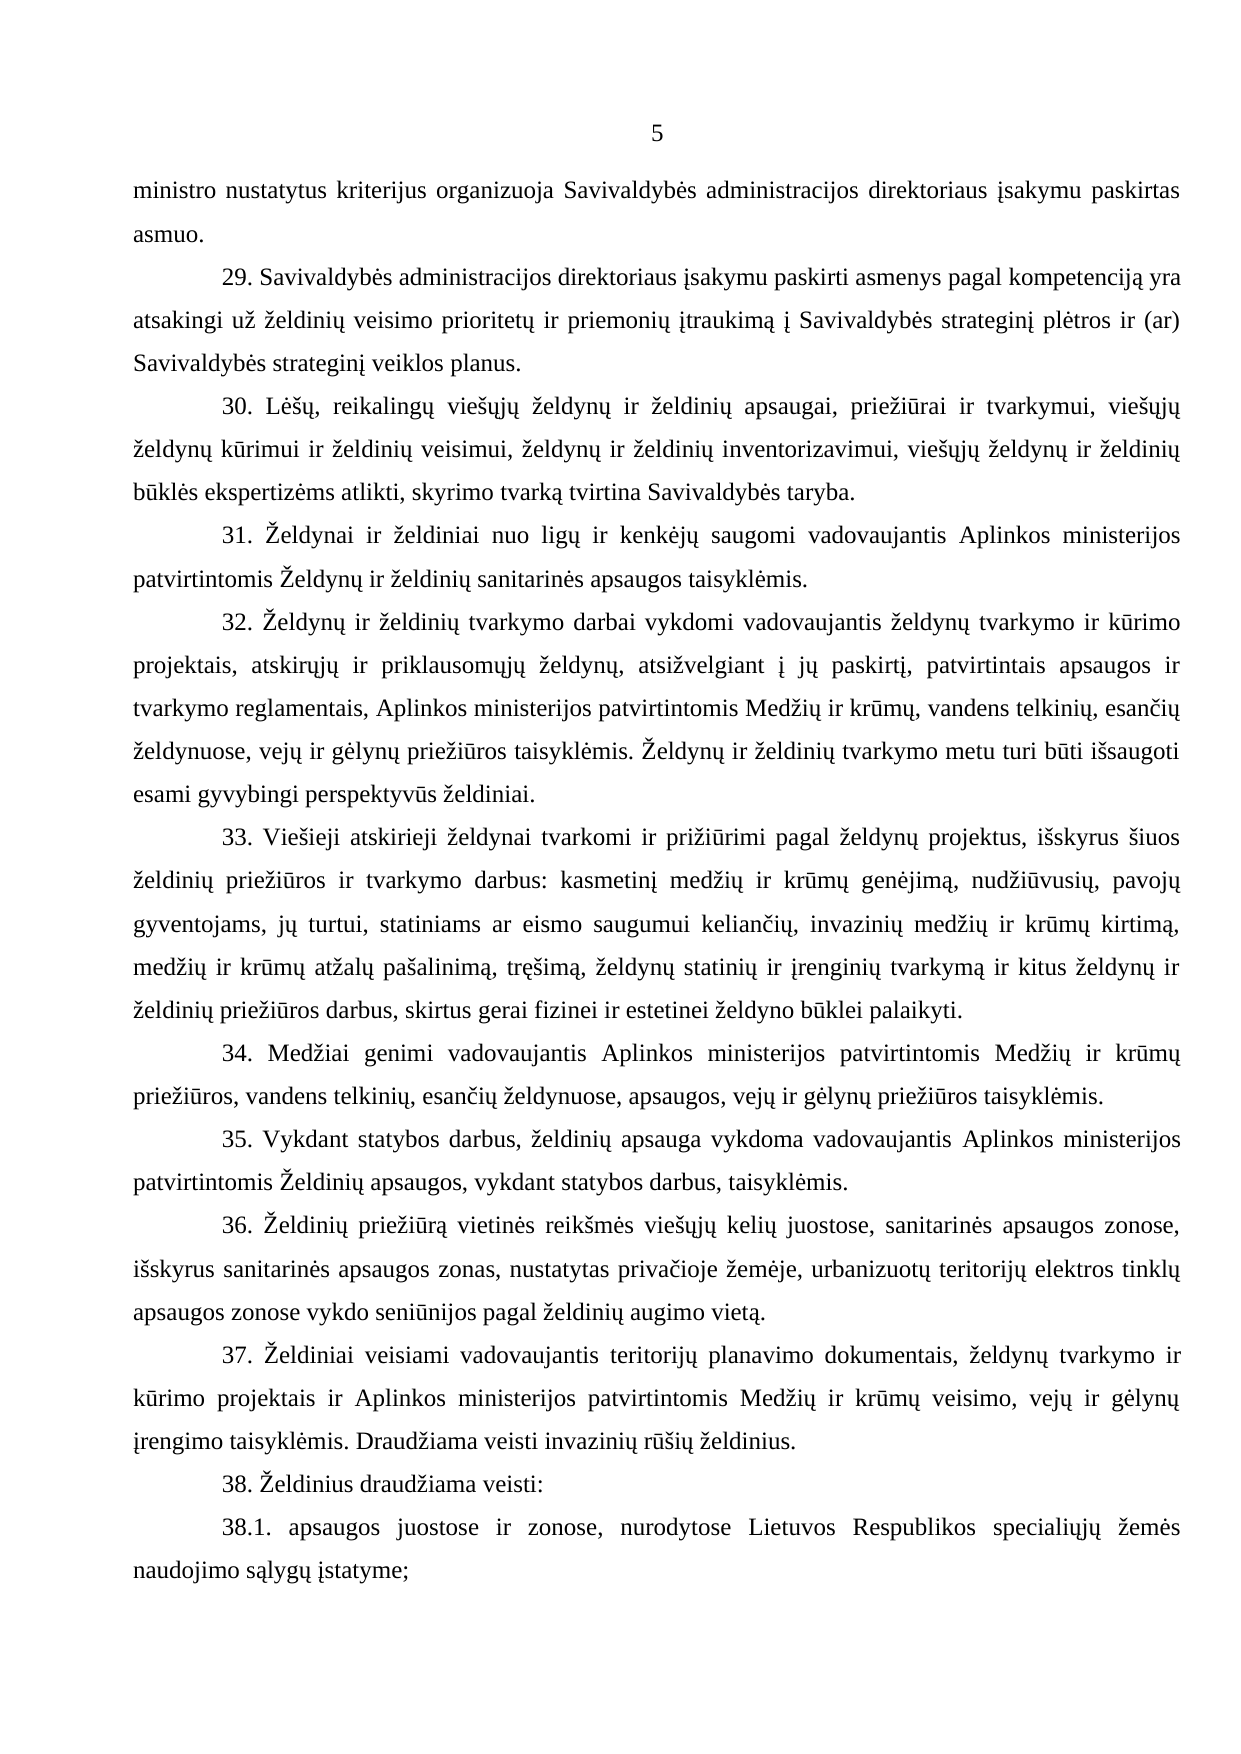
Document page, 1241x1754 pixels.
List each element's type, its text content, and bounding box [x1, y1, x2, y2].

text 38.1. apsaugos juostose ir zonose, nurodytose Lietuvos Respublikos specialiųjų žemės naudojimo sąlygų įstatyme; [133, 1512, 1181, 1584]
text 36. Želdinių priežiūrą vietinės reikšmės viešųjų kelių juostose, sanitarinės apsaugos zonose, išskyrus sanitarinės apsaugos zonas, nustatytas privačioje žemėje, urbanizuotų teritorijų elektros tinklų apsaugos zonose vykdo seniūnijos pagal želdinių augimo vietą. [133, 1211, 1181, 1326]
text 32. Želdynų ir želdinių tvarkymo darbai vykdomi vadovaujantis želdynų tvarkymo ir kūrimo projektais, atskirųjų ir priklausomųjų želdynų, atsižvelgiant į jų paskirtį, patvirtintais apsaugos ir tvarkymo reglamentais, Aplinkos ministerijos patvirtintomis Medžių ir krūmų, vandens telkinių, esančių želdynuose, vejų ir gėlynų priežiūros taisyklėmis. Želdynų ir želdinių tvarkymo metu turi būti išsaugoti esami gyvybingi perspektyvūs želdiniai. [133, 607, 1181, 808]
text 35. Vykdant statybos darbus, želdinių apsauga vykdoma vadovaujantis Aplinkos ministerijos patvirtintomis Želdinių apsaugos, vykdant statybos darbus, taisyklėmis. [133, 1124, 1181, 1196]
text 30. Lėšų, reikalingų viešųjų želdynų ir želdinių apsaugai, priežiūrai ir tvarkymui, viešųjų želdynų kūrimui ir želdinių veisimui, želdynų ir želdinių inventorizavimui, viešųjų želdynų ir želdinių būklės ekspertizėms atlikti, skyrimo tvarką tvirtina Savivaldybės taryba. [133, 391, 1181, 506]
text 33. Viešieji atskirieji želdynai tvarkomi ir prižiūrimi pagal želdynų projektus, išskyrus šiuos želdinių priežiūros ir tvarkymo darbus: kasmetinį medžių ir krūmų genėjimą, nudžiūvusių, pavojų gyventojams, jų turtui, statiniams ar eismo saugumui keliančių, invazinių medžių ir krūmų kirtimą, medžių ir krūmų atžalų pašalinimą, tręšimą, želdynų statinių ir įrenginių tvarkymą ir kitus želdynų ir želdinių priežiūros darbus, skirtus gerai fizinei ir estetinei želdyno būklei palaikyti. [133, 822, 1181, 1024]
text ministro nustatytus kriterijus organizuoja Savivaldybės administracijos direktoriaus įsakymu paskirtas asmuo. [133, 176, 1181, 247]
text 31. Želdynai ir želdiniai nuo ligų ir kenkėjų saugomi vadovaujantis Aplinkos ministerijos patvirtintomis Želdynų ir želdinių sanitarinės apsaugos taisyklėmis. [133, 521, 1181, 592]
text 38. Želdinius draudžiama veisti: [133, 1469, 1181, 1498]
text 34. Medžiai genimi vadovaujantis Aplinkos ministerijos patvirtintomis Medžių ir krūmų priežiūros, vandens telkinių, esančių želdynuose, apsaugos, vejų ir gėlynų priežiūros taisyklėmis. [133, 1038, 1181, 1110]
text 29. Savivaldybės administracijos direktoriaus įsakymu paskirti asmenys pagal kompetenciją yra atsakingi už želdinių veisimo prioritetų ir priemonių įtraukimą į Savivaldybės strateginį plėtros ir (ar) Savivaldybės strateginį veiklos planus. [133, 262, 1181, 377]
text 37. Želdiniai veisiami vadovaujantis teritorijų planavimo dokumentais, želdynų tvarkymo ir kūrimo projektais ir Aplinkos ministerijos patvirtintomis Medžių ir krūmų veisimo, vejų ir gėlynų įrengimo taisyklėmis. Draudžiama veisti invazinių rūšių želdinius. [133, 1340, 1181, 1455]
